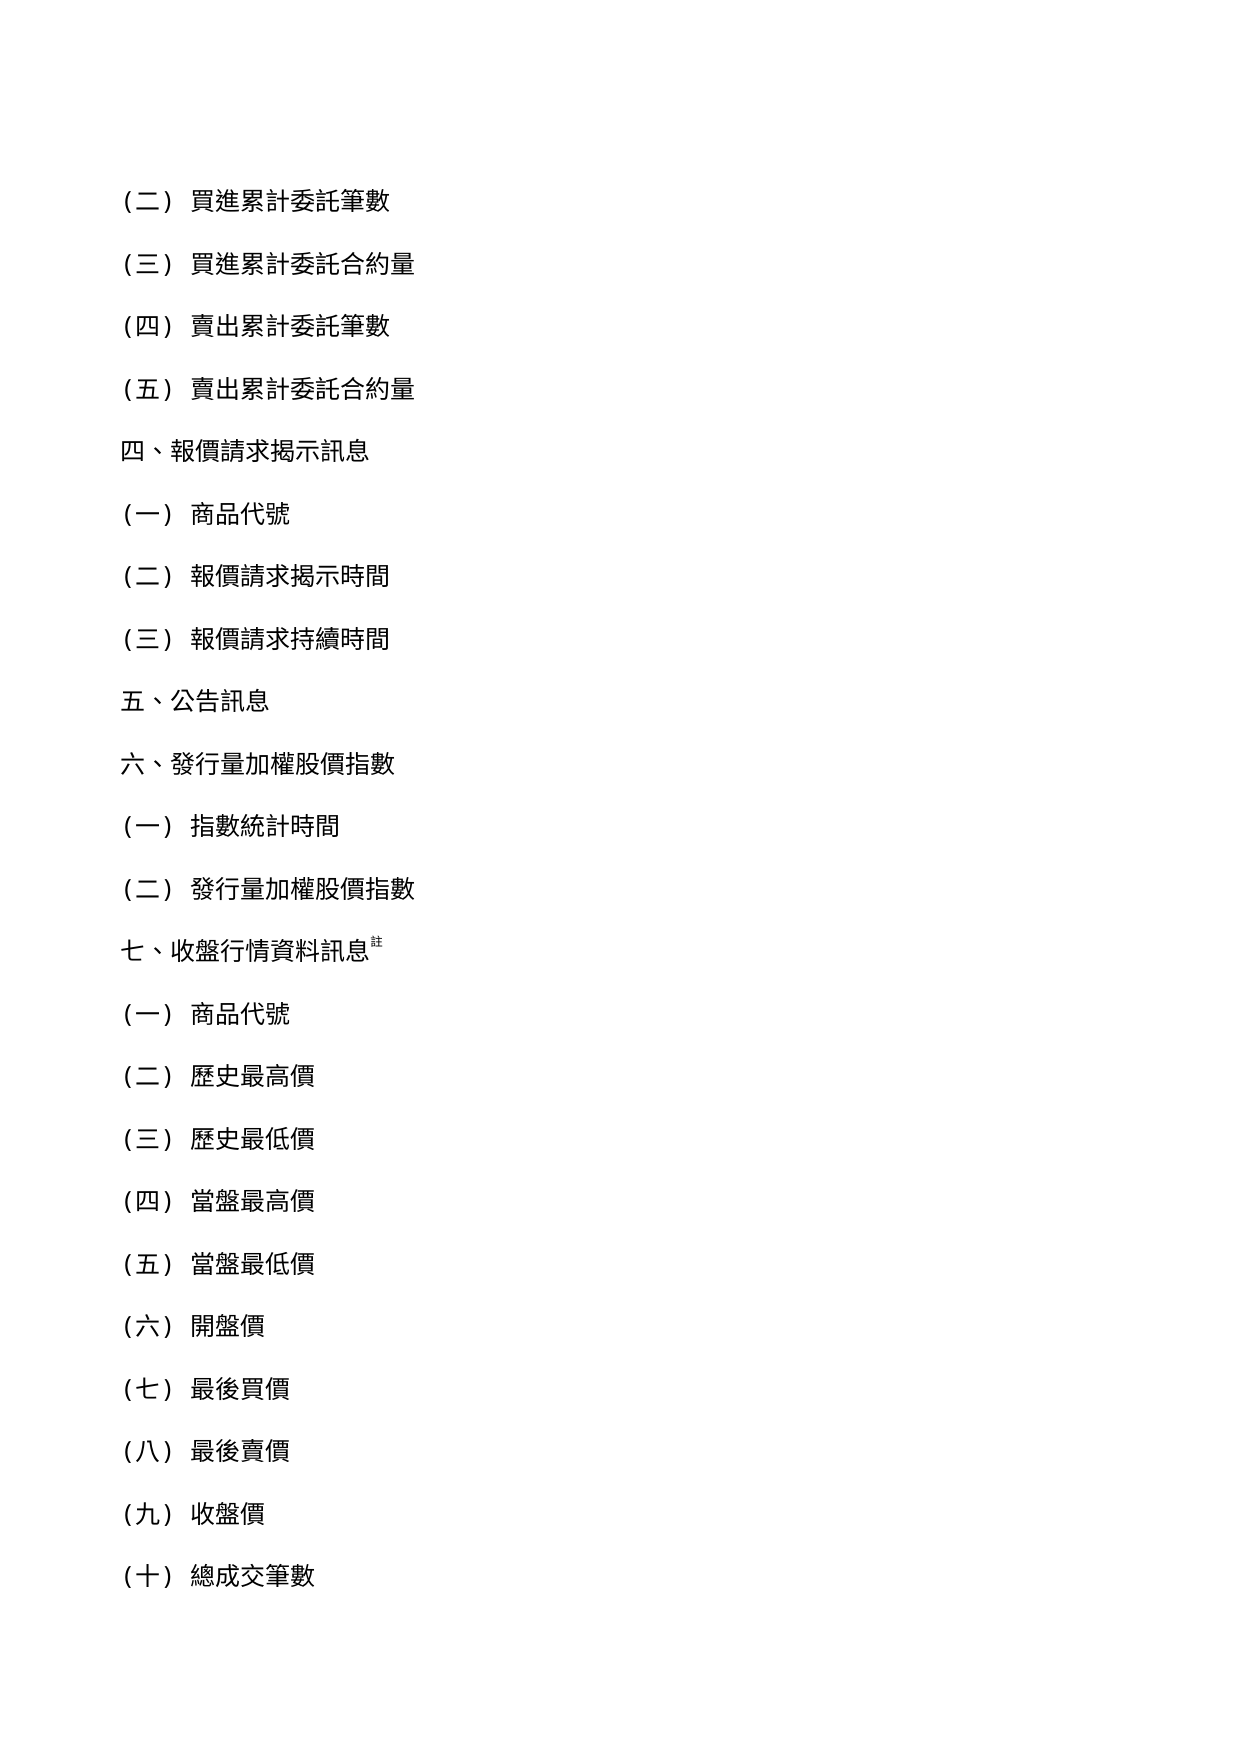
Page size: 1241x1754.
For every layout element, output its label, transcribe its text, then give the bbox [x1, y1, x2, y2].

text (四) 當盤最高價 [120, 1158, 1120, 1221]
text (一) 商品代號 [120, 471, 1120, 533]
text (二) 買進累計委託筆數 [120, 158, 1120, 221]
text (四) 賣出累計委託筆數 [120, 283, 1120, 346]
text (一) 指數統計時間 [120, 783, 1120, 846]
text (三) 報價請求持續時間 [120, 596, 1120, 658]
text (六) 開盤價 [120, 1283, 1120, 1346]
text (二) 報價請求揭示時間 [120, 533, 1120, 596]
text (五) 當盤最低價 [120, 1221, 1120, 1283]
text (二) 發行量加權股價指數 [120, 846, 1120, 908]
text 五、公告訊息 [120, 658, 1120, 721]
text (九) 收盤價 [120, 1471, 1120, 1533]
text (一) 商品代號 [120, 971, 1120, 1033]
text 七、收盤行情資料訊息註 [120, 908, 1120, 971]
text (七) 最後買價 [120, 1346, 1120, 1408]
text 四、報價請求揭示訊息 [120, 408, 1120, 471]
text (三) 歷史最低價 [120, 1096, 1120, 1158]
text 六、發行量加權股價指數 [120, 721, 1120, 783]
text (三) 買進累計委託合約量 [120, 221, 1120, 283]
text (二) 歷史最高價 [120, 1033, 1120, 1096]
text (十) 總成交筆數 [120, 1533, 1120, 1596]
text (五) 賣出累計委託合約量 [120, 346, 1120, 408]
text (八) 最後賣價 [120, 1408, 1120, 1471]
